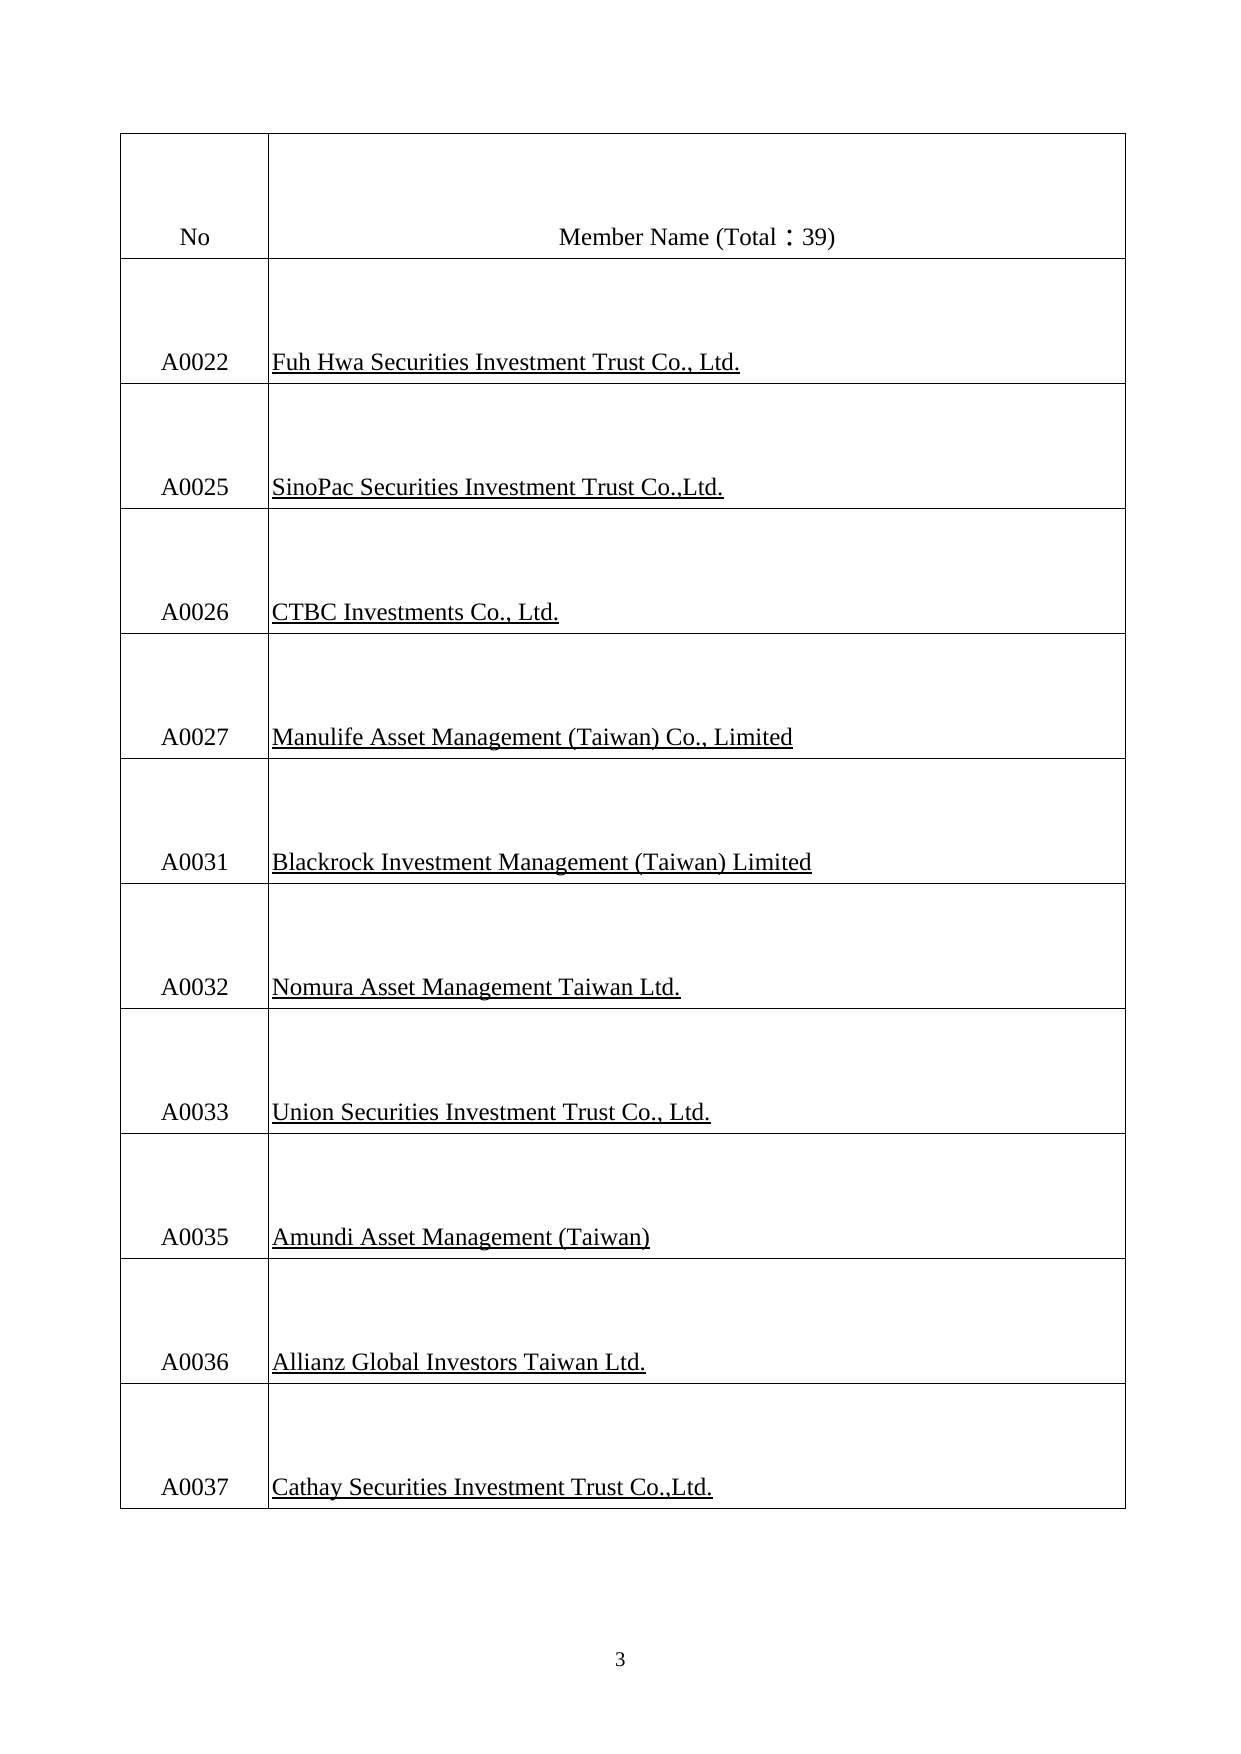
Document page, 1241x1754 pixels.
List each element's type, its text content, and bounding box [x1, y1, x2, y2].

table_cell A0037 [121, 1384, 268, 1507]
table_cell CTBC Investments Co., Ltd. [269, 509, 1125, 632]
table_cell Allianz Global Investors Taiwan Ltd. [269, 1259, 1125, 1382]
table_cell Amundi Asset Management (Taiwan) [269, 1134, 1125, 1257]
table_cell Manulife Asset Management (Taiwan) Co., Limited [269, 634, 1125, 757]
table_cell A0035 [121, 1134, 268, 1257]
table_cell A0033 [121, 1009, 268, 1132]
table_cell Fuh Hwa Securities Investment Trust Co., Ltd. [269, 259, 1125, 382]
table_cell Nomura Asset Management Taiwan Ltd. [269, 884, 1125, 1007]
table_cell Union Securities Investment Trust Co., Ltd. [269, 1009, 1125, 1132]
table_cell A0036 [121, 1259, 268, 1382]
table_cell A0026 [121, 509, 268, 632]
table_cell A0032 [121, 884, 268, 1007]
table_cell A0025 [121, 384, 268, 507]
table_header Member Name (Total：39)表單的頂端 [269, 134, 1125, 257]
table_cell A0022 [121, 259, 268, 382]
table_header No [121, 134, 268, 257]
table_cell Cathay Securities Investment Trust Co.,Ltd. [269, 1384, 1125, 1507]
table_cell A0027 [121, 634, 268, 757]
table_cell A0031 [121, 759, 268, 882]
table_cell SinoPac Securities Investment Trust Co.,Ltd. [269, 384, 1125, 507]
table_cell Blackrock Investment Management (Taiwan) Limited [269, 759, 1125, 882]
